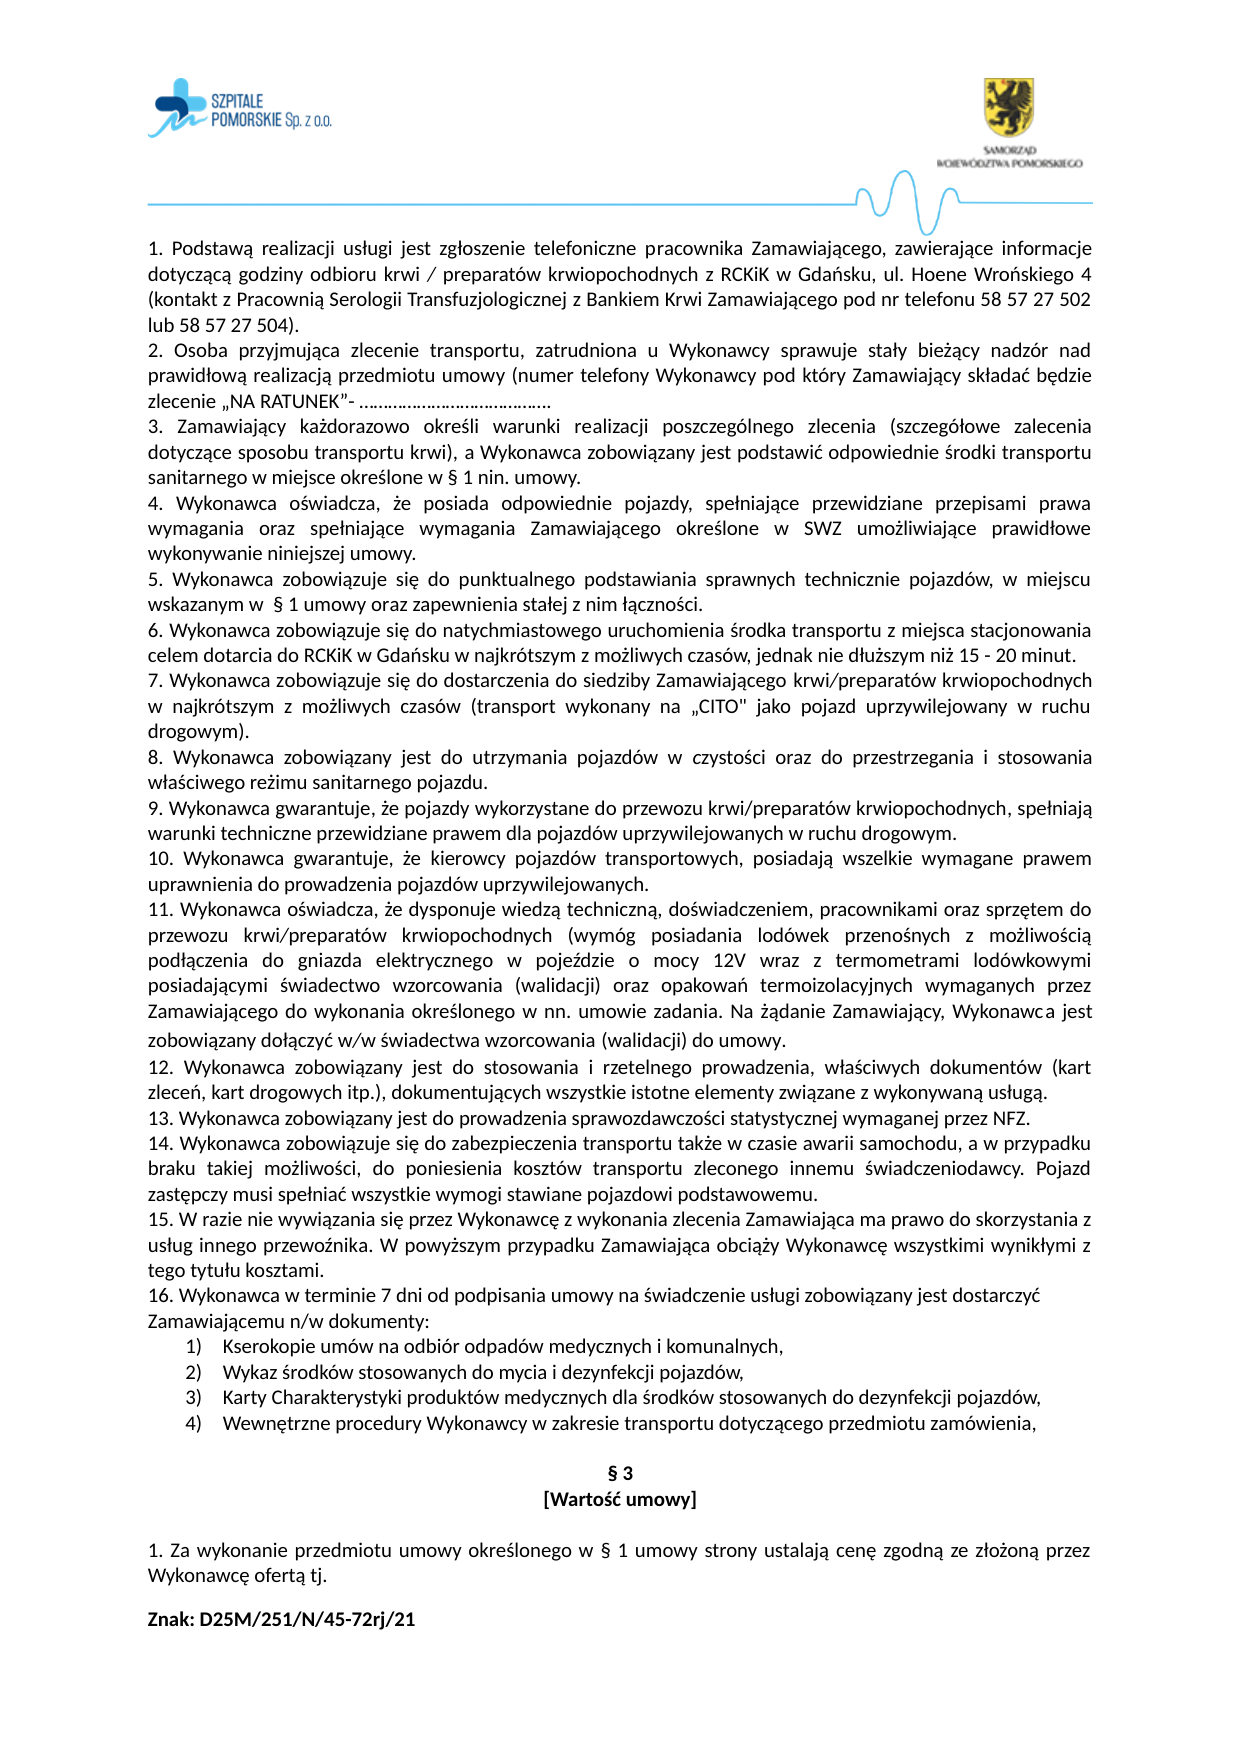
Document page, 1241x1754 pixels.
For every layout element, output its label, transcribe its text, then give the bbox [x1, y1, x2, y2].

text 8. Wykonawca zobowiązany jest do utrzymania pojazdów w czystości oraz do przestrzegania i stosowania właściwego reżimu sanitarnego pojazdu. [148, 744, 1093, 795]
text § 3 [148, 1461, 1093, 1486]
text 10. Wykonawca gwarantuje, że kierowcy pojazdów transportowych, posiadają wszelkie wymagane prawem uprawnienia do prowadzenia pojazdów uprzywilejowanych. [148, 846, 1093, 896]
list Kserokopie umów na odbiór odpadów medycznych i komunalnych, [185, 1333, 1093, 1359]
list Karty Charakterystyki produktów medycznych dla środków stosowanych do dezynfekcji pojazdów, [185, 1384, 1093, 1410]
text 2. Osoba przyjmująca zlecenie transportu, zatrudniona u Wykonawcy sprawuje stały bieżący nadzór nad prawidłową realizacją przedmiotu umowy (numer telefony Wykonawcy pod który Zamawiający składać będzie zlecenie „NA RATUNEK”- …………………………………. [148, 337, 1093, 413]
text 12. Wykonawca zobowiązany jest do stosowania i rzetelnego prowadzenia, właściwych dokumentów (kart zleceń, kart drogowych itp.), dokumentujących wszystkie istotne elementy związane z wykonywaną usługą. [148, 1054, 1093, 1105]
text 3. Zamawiający każdorazowo określi warunki realizacji poszczególnego zlecenia (szczegółowe zalecenia dotyczące sposobu transportu krwi), a Wykonawca zobowiązany jest podstawić odpowiednie środki transportu sanitarnego w miejsce określone w § 1 nin. umowy. [148, 413, 1093, 490]
text 1. Za wykonanie przedmiotu umowy określonego w § 1 umowy strony ustalają cenę zgodną ze złożoną przez Wykonawcę ofertą tj. [148, 1537, 1093, 1588]
text 9. Wykonawca gwarantuje, że pojazdy wykorzystane do przewozu krwi/preparatów krwiopochodnych, spełniają warunki techniczne przewidziane prawem dla pojazdów uprzywilejowanych w ruchu drogowym. [148, 795, 1093, 846]
text 15. W razie nie wywiązania się przez Wykonawcę z wykonania zlecenia Zamawiająca ma prawo do skorzystania z usług innego przewoźnika. W powyższym przypadku Zamawiająca obciąży Wykonawcę wszystkimi wynikłymi z tego tytułu kosztami. [148, 1206, 1093, 1283]
list Wykaz środków stosowanych do mycia i dezynfekcji pojazdów, [185, 1359, 1093, 1384]
text 4. Wykonawca oświadcza, że posiada odpowiednie pojazdy, spełniające przewidziane przepisami prawa wymagania oraz spełniające wymagania Zamawiającego określone w SWZ umożliwiające prawidłowe wykonywanie niniejszej umowy. [148, 490, 1093, 566]
text 7. Wykonawca zobowiązuje się do dostarczenia do siedziby Zamawiającego krwi/preparatów krwiopochodnych w najkrótszym z możliwych czasów (transport wykonany na „CITO" jako pojazd uprzywilejowany w ruchu drogowym). [148, 668, 1093, 744]
text 13. Wykonawca zobowiązany jest do prowadzenia sprawozdawczości statystycznej wymaganej przez NFZ. [148, 1105, 1093, 1130]
text 11. Wykonawca oświadcza, że dysponuje wiedzą techniczną, doświadczeniem, pracownikami oraz sprzętem do przewozu krwi/preparatów krwiopochodnych (wymóg posiadania lodówek przenośnych z możliwością podłączenia do gniazda elektrycznego w pojeździe o mocy 12V wraz z termometrami lodówkowymi posiadającymi świadectwo wzorcowania (walidacji) oraz opakowań termoizolacyjnych wymaganych przez Zamawiającego do wykonania określonego w nn. umowie zadania. Na żądanie Zamawiający, Wykonawca jest zobowiązany dołączyć w/w świadectwa wzorcowania (walidacji) do umowy. [148, 896, 1093, 1054]
text 5. Wykonawca zobowiązuje się do punktualnego podstawiania sprawnych technicznie pojazdów, w miejscu wskazanym w § 1 umowy oraz zapewnienia stałej z nim łączności. [148, 566, 1093, 617]
text [Wartość umowy] [148, 1486, 1093, 1511]
text 1. Podstawą realizacji usługi jest zgłoszenie telefoniczne pracownika Zamawiającego, zawierające informacje dotyczącą godziny odbioru krwi / preparatów krwiopochodnych z RCKiK w Gdańsku, ul. Hoene Wrońskiego 4 (kontakt z Pracownią Serologii Transfuzjologicznej z Bankiem Krwi Zamawiającego pod nr telefonu 58 57 27 502 lub 58 57 27 504). [148, 236, 1093, 337]
text 6. Wykonawca zobowiązuje się do natychmiastowego uruchomienia środka transportu z miejsca stacjonowania celem dotarcia do RCKiK w Gdańsku w najkrótszym z możliwych czasów, jednak nie dłuższym niż 15 - 20 minut. [148, 617, 1093, 668]
text 14. Wykonawca zobowiązuje się do zabezpieczenia transportu także w czasie awarii samochodu, a w przypadku braku takiej możliwości, do poniesienia kosztów transportu zleconego innemu świadczeniodawcy. Pojazd zastępczy musi spełniać wszystkie wymogi stawiane pojazdowi podstawowemu. [148, 1130, 1093, 1206]
list Wewnętrzne procedury Wykonawcy w zakresie transportu dotyczącego przedmiotu zamówienia, [185, 1410, 1093, 1435]
text 16. Wykonawca w terminie 7 dni od podpisania umowy na świadczenie usługi zobowiązany jest dostarczyć Zamawiającemu n/w dokumenty: [148, 1283, 1093, 1333]
